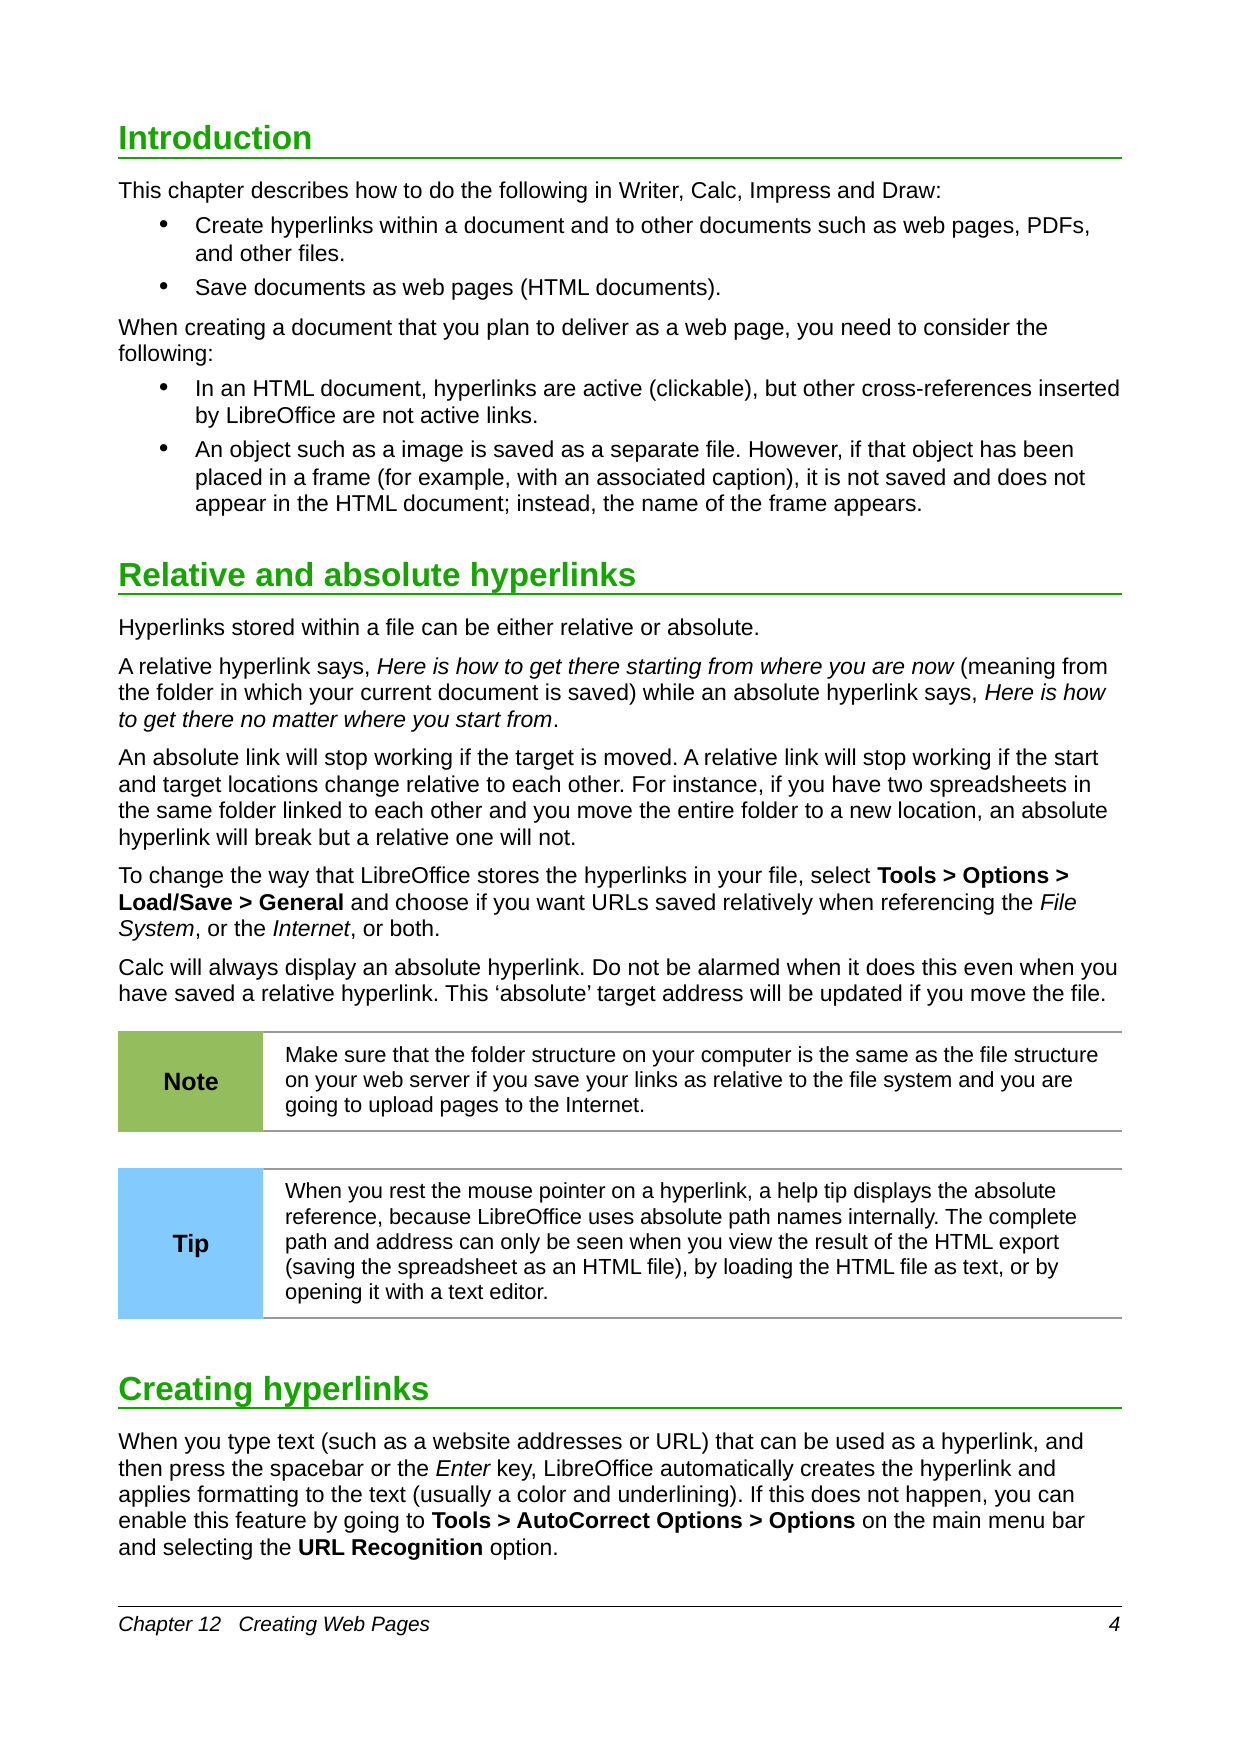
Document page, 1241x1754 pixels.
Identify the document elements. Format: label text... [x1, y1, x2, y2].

subtitle Relative and absolute hyperlinks [118, 554, 1122, 593]
text A relative hyperlink says, Here is how to get there starting from where you are now (meaning from the folder in which your current document is saved) while an absolute hyperlink says, Here is how to get there no matter where you start from. [118, 653, 1122, 732]
table_header Tip [118, 1170, 263, 1317]
table_header When you rest the mouse pointer on a hyperlink, a help tip displays the absolute reference, because LibreOffice uses absolute path names internally. The complete path and address can only be seen when you view the result of the HTML export (saving the spreadsheet as an HTML file), by loading the HTML file as text, or by opening it with a text editor. [264, 1170, 1122, 1317]
text An absolute link will stop working if the target is moved. A relative link will stop working if the start and target locations change relative to each other. For instance, if you have two spreadsheets in the same folder linked to each other and you move the entire folder to a new location, an absolute hyperlink will break but a relative one will not. [118, 744, 1122, 850]
text Hyperlinks stored within a file can be either relative or absolute. [118, 614, 1122, 640]
subtitle Creating hyperlinks [118, 1369, 1122, 1407]
text Calc will always display an absolute hyperlink. Do not be alarmed when it does this even when you have saved a relative hyperlink. This ‘absolute’ target address will be updated if you move the file. [118, 954, 1122, 1007]
subtitle Introduction [118, 118, 1122, 157]
list An object such as a image is saved as a separate file. However, if that object has been placed in a frame (for example, with an associated caption), it is not saved and does not appear in the HTML document; instead, the name of the frame appears. [156, 434, 1122, 516]
table_header Note [118, 1033, 263, 1130]
table_header Make sure that the folder structure on your computer is the same as the file structure on your web server if you save your links as relative to the file system and you are going to upload pages to the Internet. [264, 1033, 1122, 1130]
list Save documents as web pages (HTML documents). [156, 272, 1122, 301]
list When creating a document that you plan to deliver as a web page, you need to consider the following: [118, 314, 1122, 366]
list This chapter describes how to do the following in Writer, Calc, Impress and Draw: [118, 177, 1122, 204]
text To change the way that LibreOffice stores the hyperlinks in your file, select Tools > Options > Load/Save > General and choose if you want URLs saved relatively when referencing the File System, or the Internet, or both. [118, 862, 1122, 941]
list In an HTML document, hyperlinks are active (clickable), but other cross-references inserted by LibreOffice are not active links. [156, 373, 1122, 428]
text When you type text (such as a website addresses or URL) that can be used as a hyperlink, and then press the spacebar or the Enter key, LibreOffice automatically creates the hyperlink and applies formatting to the text (usually a color and underlining). If this does not happen, you can enable this feature by going to Tools > AutoCorrect Options > Options on the main menu bar and selecting the URL Recognition option. [118, 1428, 1122, 1560]
list Create hyperlinks within a document and to other documents such as web pages, PDFs, and other files. [156, 210, 1122, 266]
